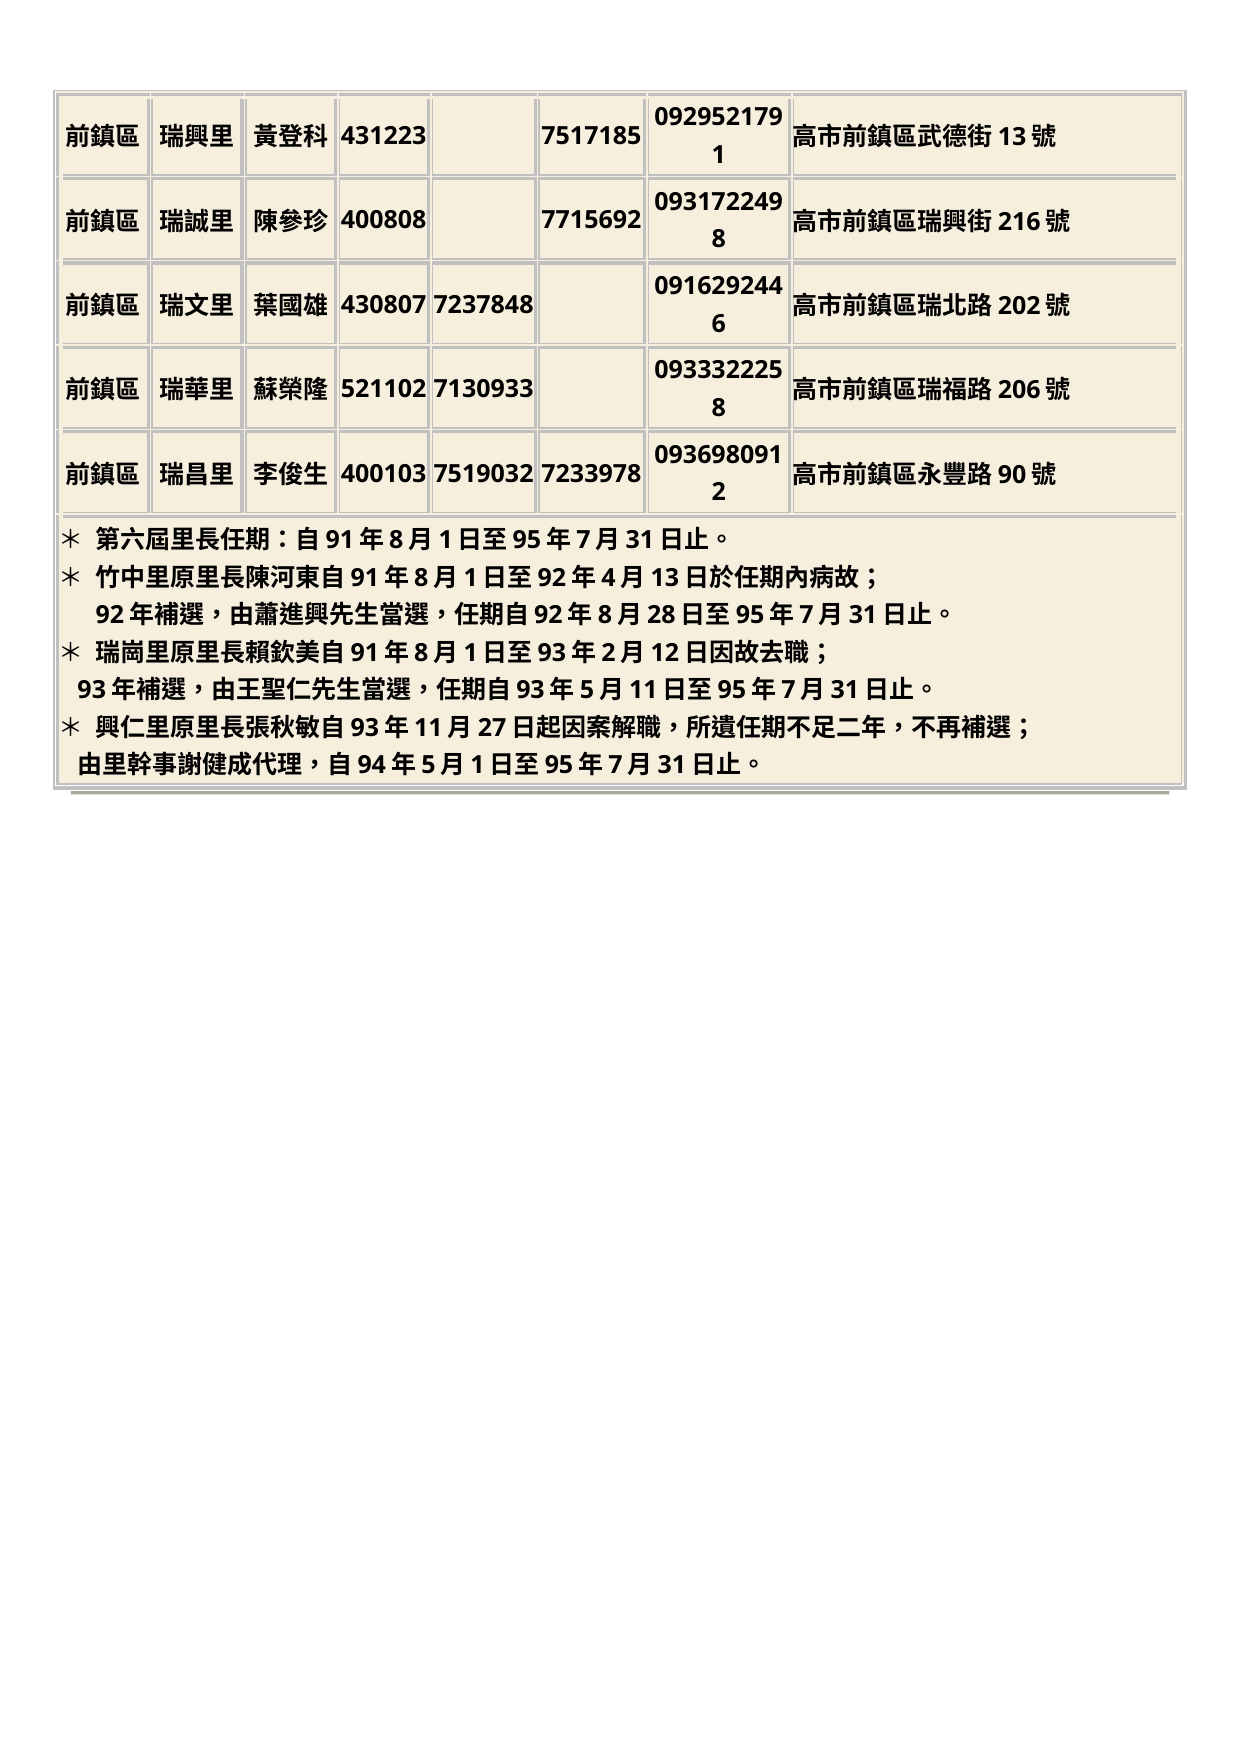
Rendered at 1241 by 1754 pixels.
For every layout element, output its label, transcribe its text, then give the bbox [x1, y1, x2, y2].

table_cell 葉國雄 [247, 265, 334, 343]
table_cell 李俊生 [247, 433, 334, 511]
table_cell [540, 349, 643, 427]
table_cell 430807 [340, 265, 427, 343]
table_cell 高市前鎮區武德街13號 [791, 91, 1184, 174]
table_cell 高市前鎮區瑞福路206號 [791, 343, 1184, 427]
table_cell 7517185 [537, 91, 646, 174]
table_cell 前鎮區 [56, 343, 150, 427]
table_cell [433, 180, 534, 258]
table_cell 7715692 [540, 180, 643, 258]
table_cell 0931722498 [649, 180, 788, 258]
table_cell 431223 [337, 91, 430, 174]
table_cell 前鎮區 [59, 96, 150, 174]
table_cell 蘇榮隆 [247, 349, 334, 427]
table_cell 400808 [340, 180, 427, 258]
table_cell 7233978 [540, 433, 643, 511]
table_cell 陳參珍 [247, 180, 334, 258]
table_cell 高市前鎮區瑞北路202號 [791, 258, 1184, 343]
table_cell 400103 [340, 433, 427, 511]
table_cell 前鎮區 [56, 258, 150, 343]
table_cell 前鎮區 [56, 427, 150, 511]
table_cell 7519032 [433, 433, 534, 511]
table_cell 瑞文里 [153, 265, 240, 343]
table_cell 0936980912 [649, 433, 788, 511]
table_cell 0933322258 [649, 349, 788, 427]
table_cell 黃登科 [244, 91, 337, 174]
table_cell 前鎮區 [56, 174, 150, 258]
table_cell 0929521791 [646, 91, 791, 174]
table_cell 瑞昌里 [153, 433, 240, 511]
table_cell 7237848 [433, 265, 534, 343]
table_cell 7130933 [433, 349, 534, 427]
table_cell 第六屆里長任期：自91年8月1日至95年7月31日止。 竹中里原里長陳河東自91年8月1日至92年4月13日於任期內病故； 92年補選，由蕭進興先生當選，任期自92年8月28日至95年7月31日止。 瑞崗里原里長賴欽美自91年8月1日至93年2月12日因故去職； 93年補選，由王聖仁先生當選，任期自93年5月11日至95年7月31日止。 興仁里原里長張秋敏自93年11月27日起因案解職，所遺任期不足二年，不再補選； 由里幹事謝健成代理，自94年5月1日至95年7月31日止。 [56, 511, 1184, 783]
table_cell 521102 [340, 349, 427, 427]
table_cell 瑞誠里 [153, 180, 240, 258]
table_cell 0916292446 [649, 265, 788, 343]
table_cell 瑞華里 [153, 349, 240, 427]
table_cell 瑞興里 [150, 91, 243, 174]
table_cell [430, 91, 537, 174]
table_cell 高市前鎮區瑞興街216號 [791, 174, 1184, 258]
table_cell 高市前鎮區永豐路90號 [791, 427, 1184, 511]
table_cell [540, 265, 643, 343]
